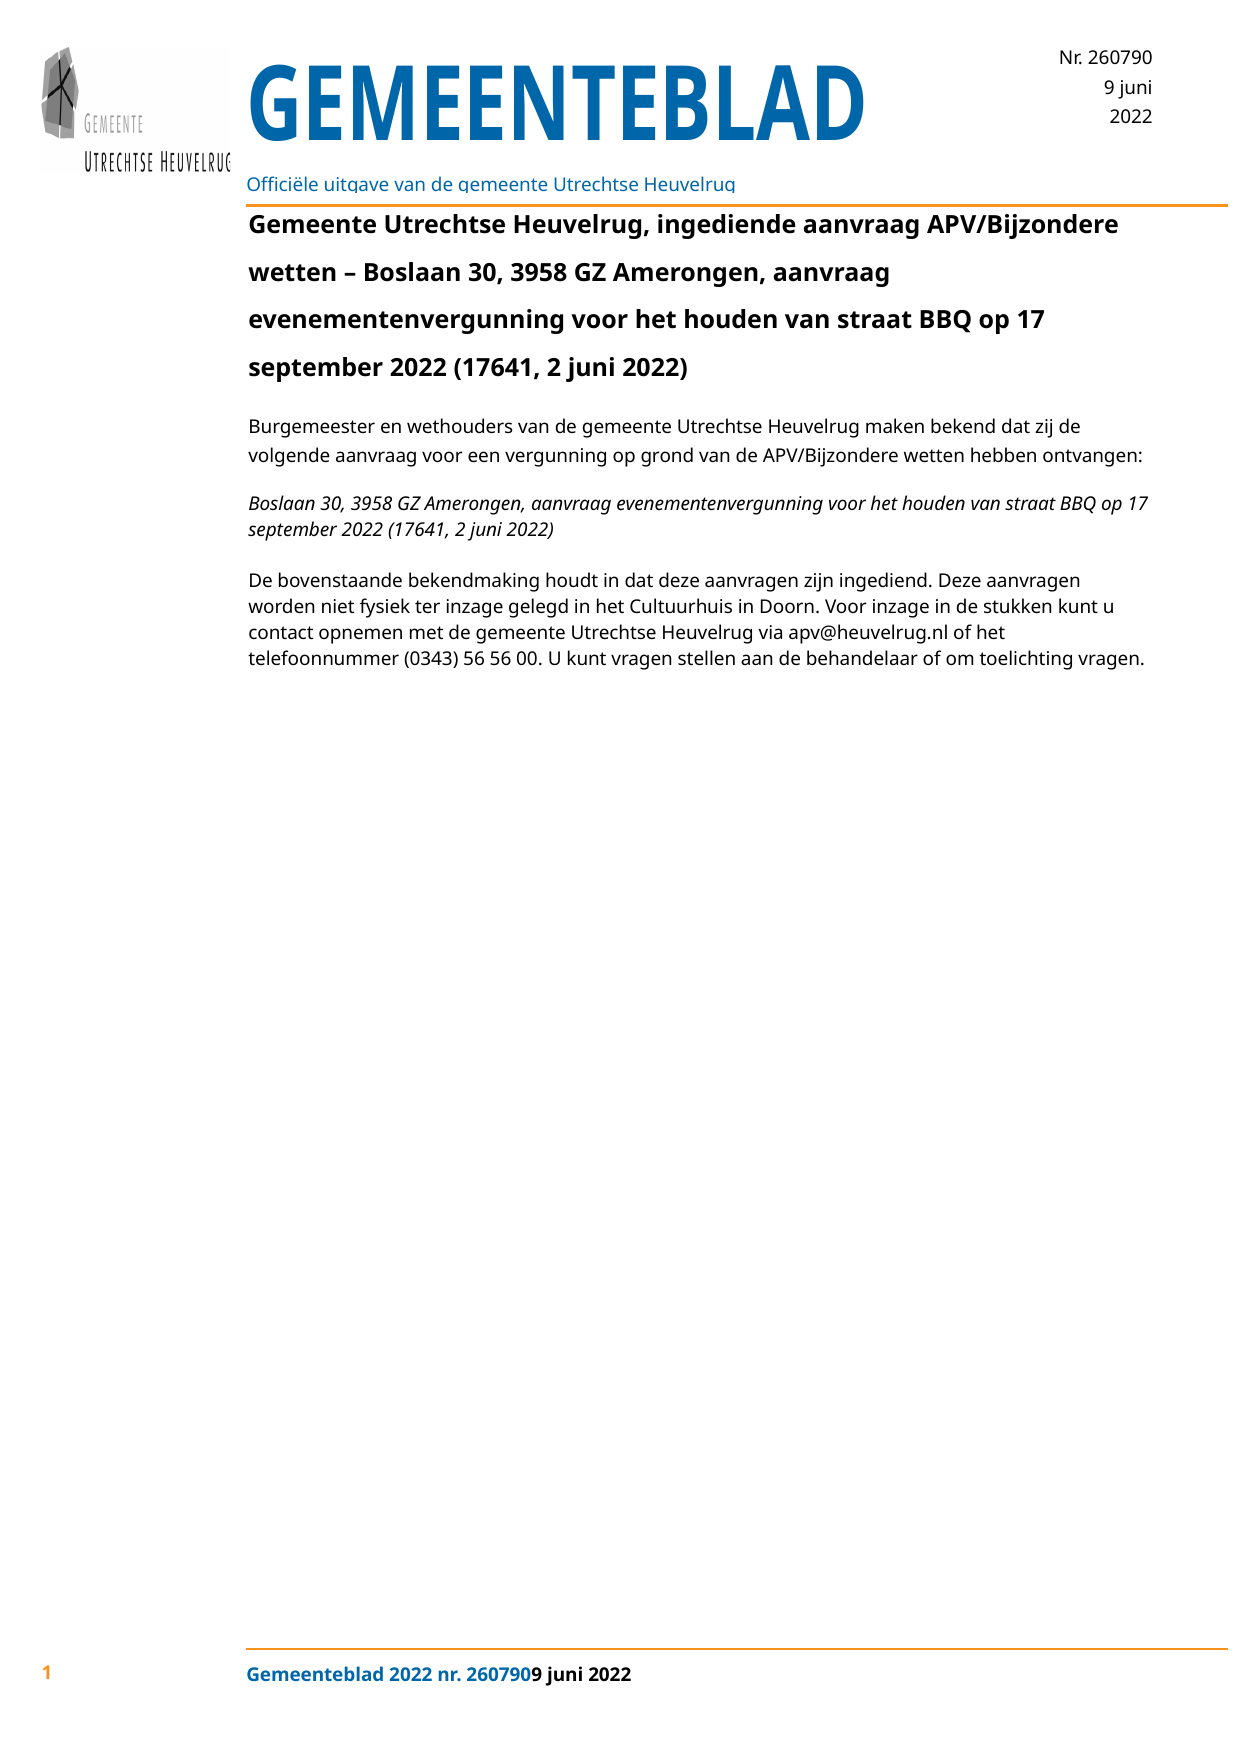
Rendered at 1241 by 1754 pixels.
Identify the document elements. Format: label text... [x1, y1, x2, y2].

picture [41, 47, 231, 172]
text Gemeente Utrechtse Heuvelrug, ingediende aanvraag APV/Bijzondere wetten – Boslaan 30, 3958 GZ Amerongen, aanvraag evenementenvergunning voor het houden van straat BBQ op 17 september 2022 (17641, 2 juni 2022) [248, 207, 1152, 384]
text De bovenstaande bekendmaking houdt in dat deze aanvragen zijn ingediend. Deze aanvragen worden niet fysiek ter inzage gelegd in het Cultuurhuis in Doorn. Voor inzage in de stukken kunt u contact opnemen met de gemeente Utrechtse Heuvelrug via apv@heuvelrug.nl of het telefoonnummer (0343) 56 56 00. U kunt vragen stellen aan de behandelaar of om toelichting vragen. [248, 568, 1152, 671]
text Boslaan 30, 3958 GZ Amerongen, aanvraag evenementenvergunning voor het houden van straat BBQ op 17 september 2022 (17641, 2 juni 2022) [248, 491, 1152, 542]
text Burgemeester en wethouders van de gemeente Utrechtse Heuvelrug maken bekend dat zij de volgende aanvraag voor een vergunning op grond van de APV/Bijzondere wetten hebben ontvangen: [248, 413, 1152, 468]
